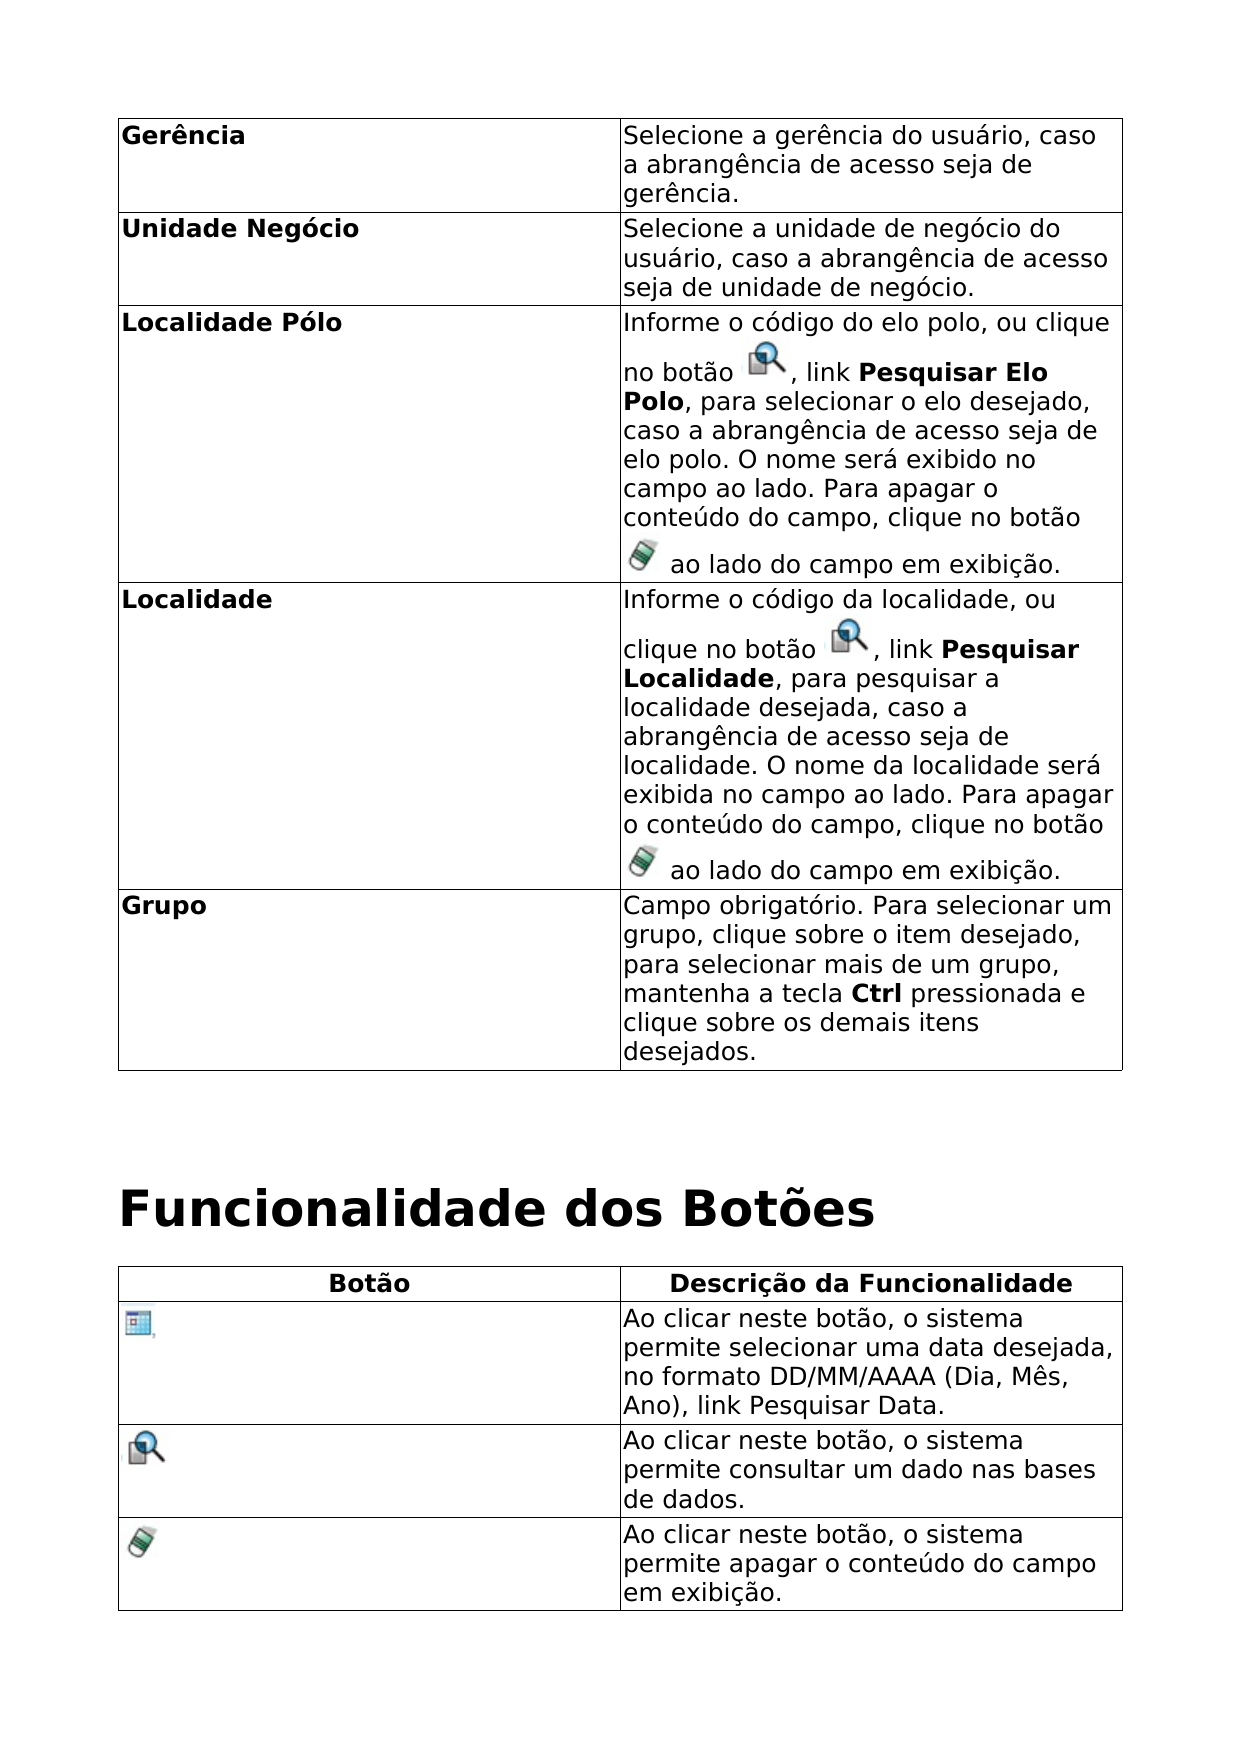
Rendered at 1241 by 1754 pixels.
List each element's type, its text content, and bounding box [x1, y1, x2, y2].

table_cell [119, 1518, 620, 1610]
picture [121, 1520, 160, 1561]
picture [741, 337, 790, 381]
table_cell Grupo [119, 890, 620, 1069]
picture [622, 839, 662, 880]
table_cell Localidade [119, 583, 620, 888]
table_cell Campo obrigatório. Para selecionar um grupo, clique sobre o item desejado, para selecionar mais de um grupo, mantenha a tecla Ctrl pressionada e clique sobre os demais itens desejados. [621, 890, 1122, 1069]
subtitle Funcionalidade dos Botões [118, 1180, 1122, 1238]
table_cell Informe o código da localidade, ou clique no botão , link Pesquisar Localidade, para pesquisar a localidade desejada, caso a abrangência de acesso seja de localidade. O nome da localidade será exibida no campo ao lado. Para apagar o conteúdo do campo, clique no botão ao lado do campo em exibição. [621, 583, 1122, 888]
table_header Botão [119, 1267, 620, 1301]
table_cell Gerência [119, 119, 620, 212]
table_cell Informe o código do elo polo, ou clique no botão , link Pesquisar Elo Polo, para selecionar o elo desejado, caso a abrangência de acesso seja de elo polo. O nome será exibido no campo ao lado. Para apagar o conteúdo do campo, clique no botão ao lado do campo em exibição. [621, 306, 1122, 582]
picture [121, 1426, 170, 1471]
picture [121, 1303, 156, 1345]
table_cell Unidade Negócio [119, 213, 620, 305]
table_cell [119, 1425, 620, 1517]
table_cell Ao clicar neste botão, o sistema permite consultar um dado nas bases de dados. [621, 1425, 1122, 1517]
table_cell Ao clicar neste botão, o sistema permite selecionar uma data desejada, no formato DD/MM/AAAA (Dia, Mês, Ano), link Pesquisar Data. [621, 1302, 1122, 1423]
picture [622, 532, 662, 574]
table_cell Selecione a gerência do usuário, caso a abrangência de acesso seja de gerência. [621, 119, 1122, 212]
table_cell Selecione a unidade de negócio do usuário, caso a abrangência de acesso seja de unidade de negócio. [621, 213, 1122, 305]
picture [824, 614, 873, 659]
table_cell Ao clicar neste botão, o sistema permite apagar o conteúdo do campo em exibição. [621, 1518, 1122, 1610]
table_cell [119, 1302, 620, 1423]
table_cell Localidade Pólo [119, 306, 620, 582]
table_header Descrição da Funcionalidade [621, 1267, 1122, 1301]
